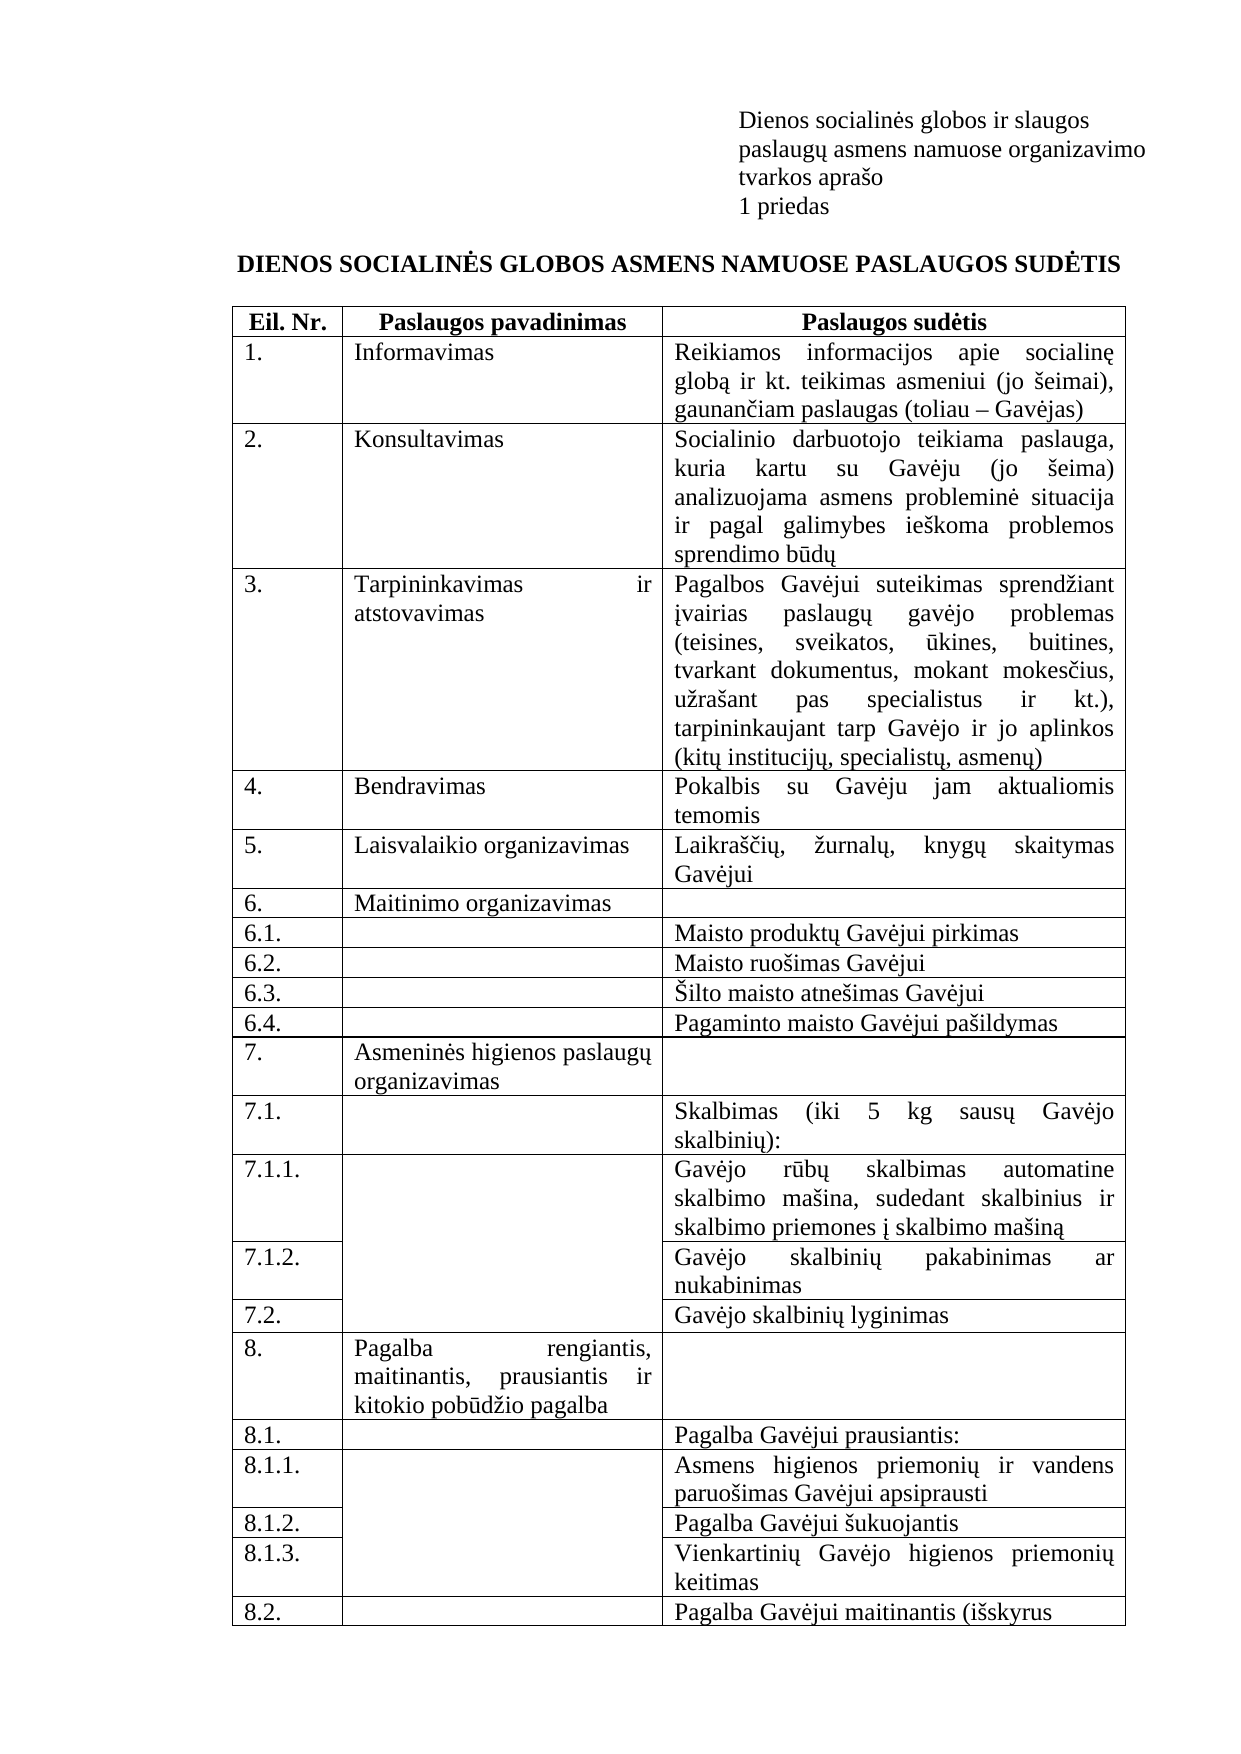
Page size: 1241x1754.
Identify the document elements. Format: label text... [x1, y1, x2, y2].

table_cell 8.1.1. [233, 1450, 342, 1507]
table_cell 6.2. [233, 948, 342, 977]
table_cell 7.1.2. [233, 1242, 342, 1299]
table_cell 8.1.3. [233, 1538, 342, 1596]
table_cell 6.4. [233, 1008, 342, 1036]
table_cell 3. [233, 569, 342, 770]
table_cell 8.2. [233, 1597, 342, 1625]
table_cell 8. [233, 1333, 342, 1419]
table_cell Pagalba Gavėjui šukuojantis [663, 1508, 1125, 1537]
text tvarkos aprašo [738, 162, 1181, 191]
table_cell Gavėjo skalbinių lyginimas [663, 1300, 1125, 1332]
table_cell 4. [233, 771, 342, 829]
table_cell 6. [233, 889, 342, 917]
table_cell Informavimas [343, 337, 662, 423]
table_cell Gavėjo rūbų skalbimas automatine skalbimo mašina, sudedant skalbinius ir skalbimo priemones į skalbimo mašiną [663, 1155, 1125, 1241]
table_cell Laikraščių, žurnalų, knygų skaitymas Gavėjui [663, 830, 1125, 887]
table_cell [343, 1155, 662, 1332]
text DIENOS SOCIALINĖS GLOBOS ASMENS NAMUOSE PASLAUGOS SUDĖTIS [177, 249, 1181, 277]
table_cell Pokalbis su Gavėju jam aktualiomis temomis [663, 771, 1125, 829]
table_cell Šilto maisto atnešimas Gavėjui [663, 978, 1125, 1007]
table_cell 1. [233, 337, 342, 423]
table_cell Pagaminto maisto Gavėjui pašildymas [663, 1008, 1125, 1036]
table_cell Maisto produktų Gavėjui pirkimas [663, 918, 1125, 947]
table_cell 7. [233, 1038, 342, 1095]
table_cell Pagalba Gavėjui maitinantis (išskyrus [663, 1597, 1125, 1625]
text Dienos socialinės globos ir slaugos [738, 105, 1181, 134]
table_cell [663, 889, 1125, 917]
table_cell 7.1. [233, 1096, 342, 1153]
table_cell [343, 918, 662, 947]
table_cell Pagalba rengiantis, maitinantis, prausiantis ir kitokio pobūdžio pagalba [343, 1333, 662, 1419]
table_cell [343, 1450, 662, 1596]
table_cell 2. [233, 424, 342, 568]
text paslaugų asmens namuose organizavimo [738, 134, 1181, 162]
table_cell Konsultavimas [343, 424, 662, 568]
table_cell 8.1. [233, 1420, 342, 1449]
table_cell [343, 1420, 662, 1449]
table_cell Pagalbos Gavėjui suteikimas sprendžiant įvairias paslaugų gavėjo problemas (teisines, sveikatos, ūkines, buitines, tvarkant dokumentus, mokant mokesčius, užrašant pas specialistus ir kt.), tarpininkaujant tarp Gavėjo ir jo aplinkos (kitų institucijų, specialistų, asmenų) [663, 569, 1125, 770]
table_header Paslaugos pavadinimas [343, 307, 662, 336]
table_cell Tarpininkavimas ir atstovavimas [343, 569, 662, 770]
table_header Paslaugos sudėtis [663, 307, 1125, 336]
table_cell [343, 1008, 662, 1036]
table_cell Bendravimas [343, 771, 662, 829]
table_cell 8.1.2. [233, 1508, 342, 1537]
table_cell [663, 1038, 1125, 1095]
table_cell 7.1.1. [233, 1155, 342, 1241]
table_cell Socialinio darbuotojo teikiama paslauga, kuria kartu su Gavėju (jo šeima) analizuojama asmens probleminė situacija ir pagal galimybes ieškoma problemos sprendimo būdų [663, 424, 1125, 568]
table_header Eil. Nr. [233, 307, 342, 336]
table_cell 5. [233, 830, 342, 887]
table_cell Laisvalaikio organizavimas [343, 830, 662, 887]
table_cell [343, 948, 662, 977]
table_cell Reikiamos informacijos apie socialinę globą ir kt. teikimas asmeniui (jo šeimai), gaunančiam paslaugas (toliau – Gavėjas) [663, 337, 1125, 423]
table_cell [663, 1333, 1125, 1419]
table_cell [343, 1597, 662, 1625]
table_cell [343, 978, 662, 1007]
table_cell 6.3. [233, 978, 342, 1007]
table_cell Vienkartinių Gavėjo higienos priemonių keitimas [663, 1538, 1125, 1596]
table_cell 7.2. [233, 1300, 342, 1332]
table_cell 6.1. [233, 918, 342, 947]
table_cell Skalbimas (iki 5 kg sausų Gavėjo skalbinių): [663, 1096, 1125, 1153]
table_cell Pagalba Gavėjui prausiantis: [663, 1420, 1125, 1449]
table_cell Asmeninės higienos paslaugų organizavimas [343, 1038, 662, 1095]
table_cell Asmens higienos priemonių ir vandens paruošimas Gavėjui apsiprausti [663, 1450, 1125, 1507]
table_cell Maisto ruošimas Gavėjui [663, 948, 1125, 977]
table_cell Gavėjo skalbinių pakabinimas ar nukabinimas [663, 1242, 1125, 1299]
text 1 priedas [738, 191, 1181, 220]
table_cell [343, 1096, 662, 1153]
table_cell Maitinimo organizavimas [343, 889, 662, 917]
